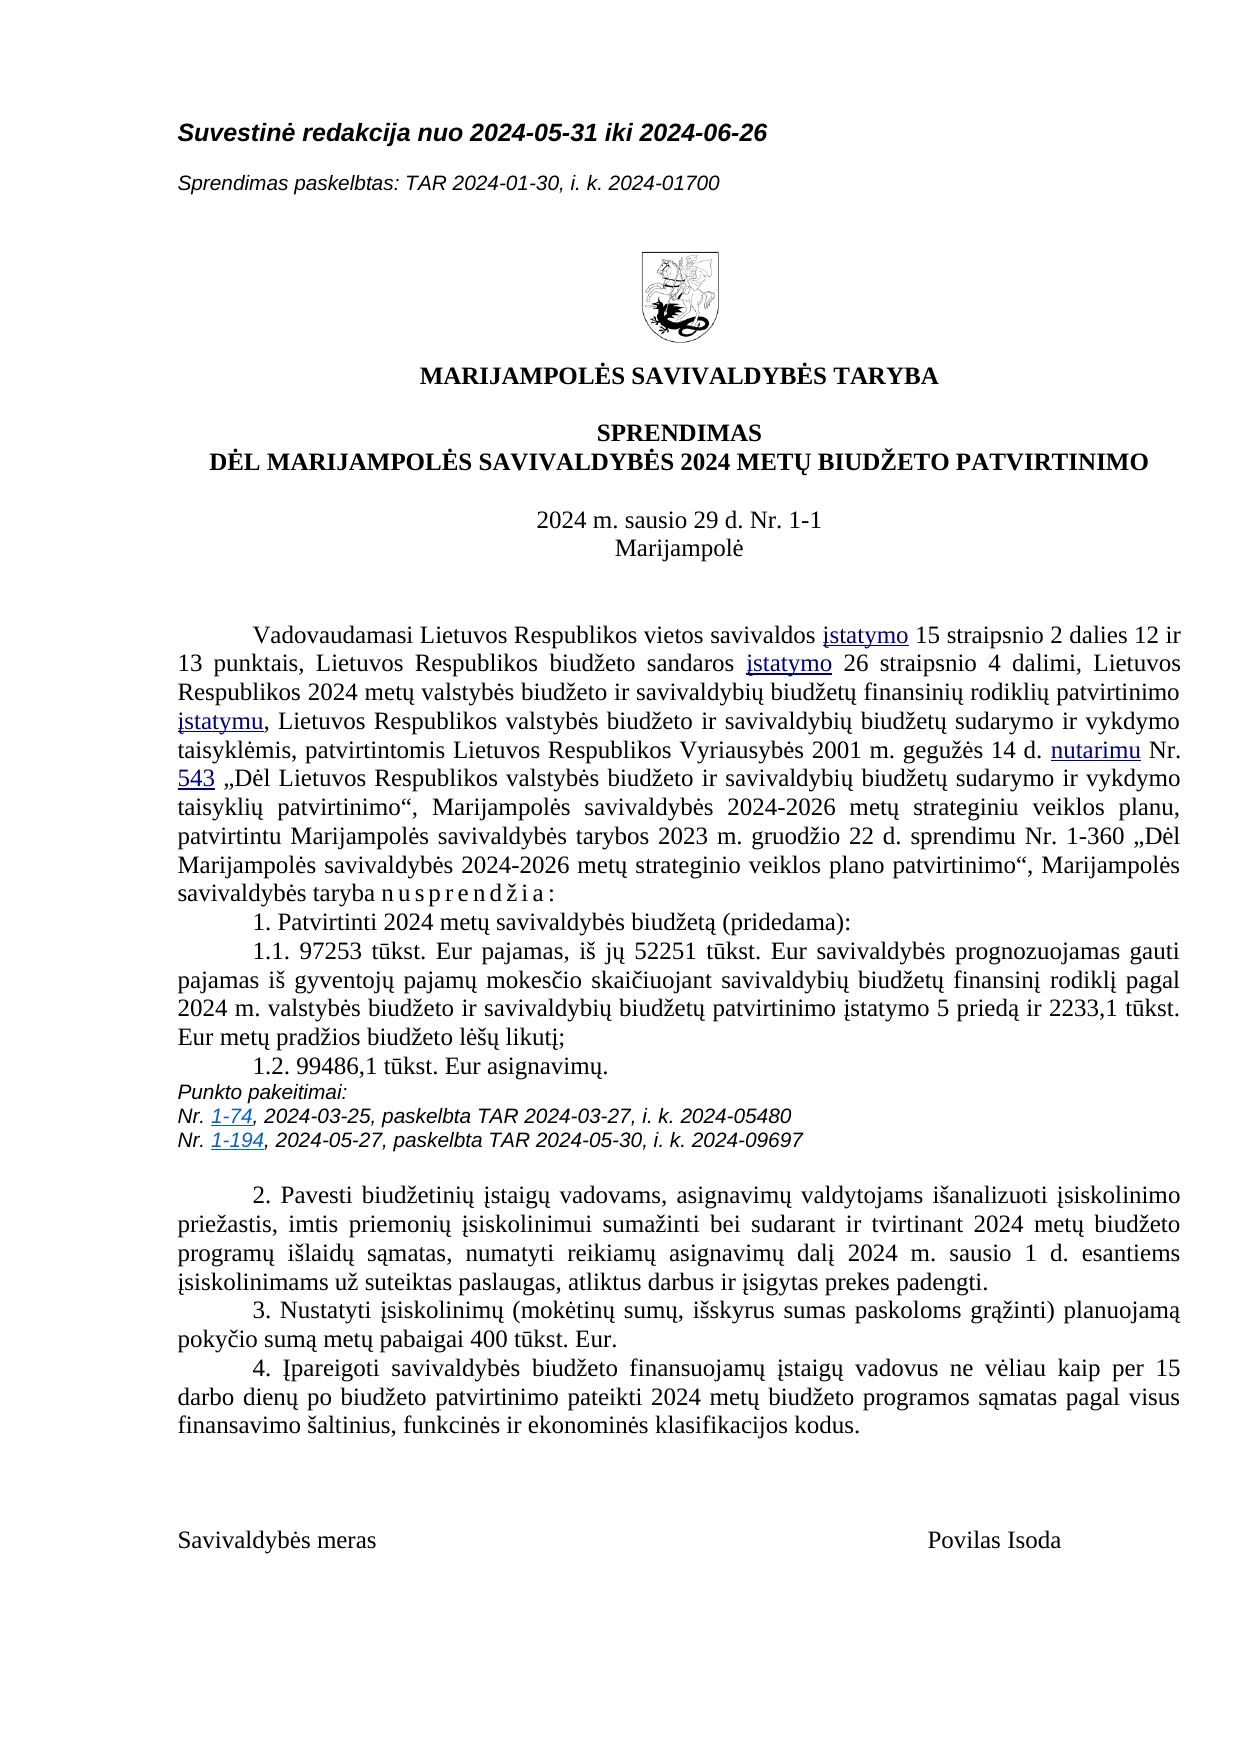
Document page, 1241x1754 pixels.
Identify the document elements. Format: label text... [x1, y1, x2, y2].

text Vadovaudamasi Lietuvos Respublikos vietos savivaldos įstatymo 15 straipsnio 2 dalies 12 ir 13 punktais, Lietuvos Respublikos biudžeto sandaros įstatymo 26 straipsnio 4 dalimi, Lietuvos Respublikos 2024 metų valstybės biudžeto ir savivaldybių biudžetų finansinių rodiklių patvirtinimo įstatymu, Lietuvos Respublikos valstybės biudžeto ir savivaldybių biudžetų sudarymo ir vykdymo taisyklėmis, patvirtintomis Lietuvos Respublikos Vyriausybės 2001 m. gegužės 14 d. nutarimu Nr. 543 „Dėl Lietuvos Respublikos valstybės biudžeto ir savivaldybių biudžetų sudarymo ir vykdymo taisyklių patvirtinimo“, Marijampolės savivaldybės 2024-2026 metų strateginiu veiklos planu, patvirtintu Marijampolės savivaldybės tarybos 2023 m. gruodžio 22 d. sprendimu Nr. 1-360 „Dėl Marijampolės savivaldybės 2024-2026 metų strateginio veiklos plano patvirtinimo“, Marijampolės savivaldybės taryba nusprendžia: [177, 620, 1181, 907]
text SPRENDIMAS [177, 418, 1181, 447]
text 2024 m. sausio 29 d. Nr. 1-1 [177, 505, 1181, 533]
text Punkto pakeitimai: [177, 1080, 1181, 1104]
text 2. Pavesti biudžetinių įstaigų vadovams, asignavimų valdytojams išanalizuoti įsiskolinimo priežastis, imtis priemonių įsiskolinimui sumažinti bei sudarant ir tvirtinant 2024 metų biudžeto programų išlaidų sąmatas, numatyti reikiamų asignavimų dalį 2024 m. sausio 1 d. esantiems įsiskolinimams už suteiktas paslaugas, atliktus darbus ir įsigytas prekes padengti. [177, 1180, 1181, 1295]
text Sprendimas paskelbtas: TAR 2024-01-30, i. k. 2024-01700 [177, 171, 1181, 195]
text 1.2. 99486,1 tūkst. Eur asignavimų. [177, 1051, 1181, 1080]
text Marijampolė [177, 533, 1181, 562]
text 1. Patvirtinti 2024 metų savivaldybės biudžetą (pridedama): [177, 907, 1181, 936]
text Savivaldybės meras Povilas Isoda [177, 1525, 1181, 1554]
text MARIJAMPOLĖS SAVIVALDYBĖS TARYBA [177, 361, 1181, 390]
text 1.1. 97253 tūkst. Eur pajamas, iš jų 52251 tūkst. Eur savivaldybės prognozuojamas gauti pajamas iš gyventojų pajamų mokesčio skaičiuojant savivaldybių biudžetų finansinį rodiklį pagal 2024 m. valstybės biudžeto ir savivaldybių biudžetų patvirtinimo įstatymo 5 priedą ir 2233,1 tūkst. Eur metų pradžios biudžeto lėšų likutį; [177, 936, 1181, 1051]
text 3. Nustatyti įsiskolinimų (mokėtinų sumų, išskyrus sumas paskoloms grąžinti) planuojamą pokyčio sumą metų pabaigai 400 tūkst. Eur. [177, 1295, 1181, 1353]
text Suvestinė redakcija nuo 2024-05-31 iki 2024-06-26 [177, 118, 1181, 147]
text Nr. 1-74, 2024-03-25, paskelbta TAR 2024-03-27, i. k. 2024-05480 [177, 1104, 1181, 1128]
text Nr. 1-194, 2024-05-27, paskelbta TAR 2024-05-30, i. k. 2024-09697 [177, 1128, 1181, 1152]
text DĖL MARIJAMPOLĖS SAVIVALDYBĖS 2024 METŲ BIUDŽETO PATVIRTINIMO [177, 447, 1181, 476]
text 4. Įpareigoti savivaldybės biudžeto finansuojamų įstaigų vadovus ne vėliau kaip per 15 darbo dienų po biudžeto patvirtinimo pateikti 2024 metų biudžeto programos sąmatas pagal visus finansavimo šaltinius, funkcinės ir ekonominės klasifikacijos kodus. [177, 1353, 1181, 1439]
